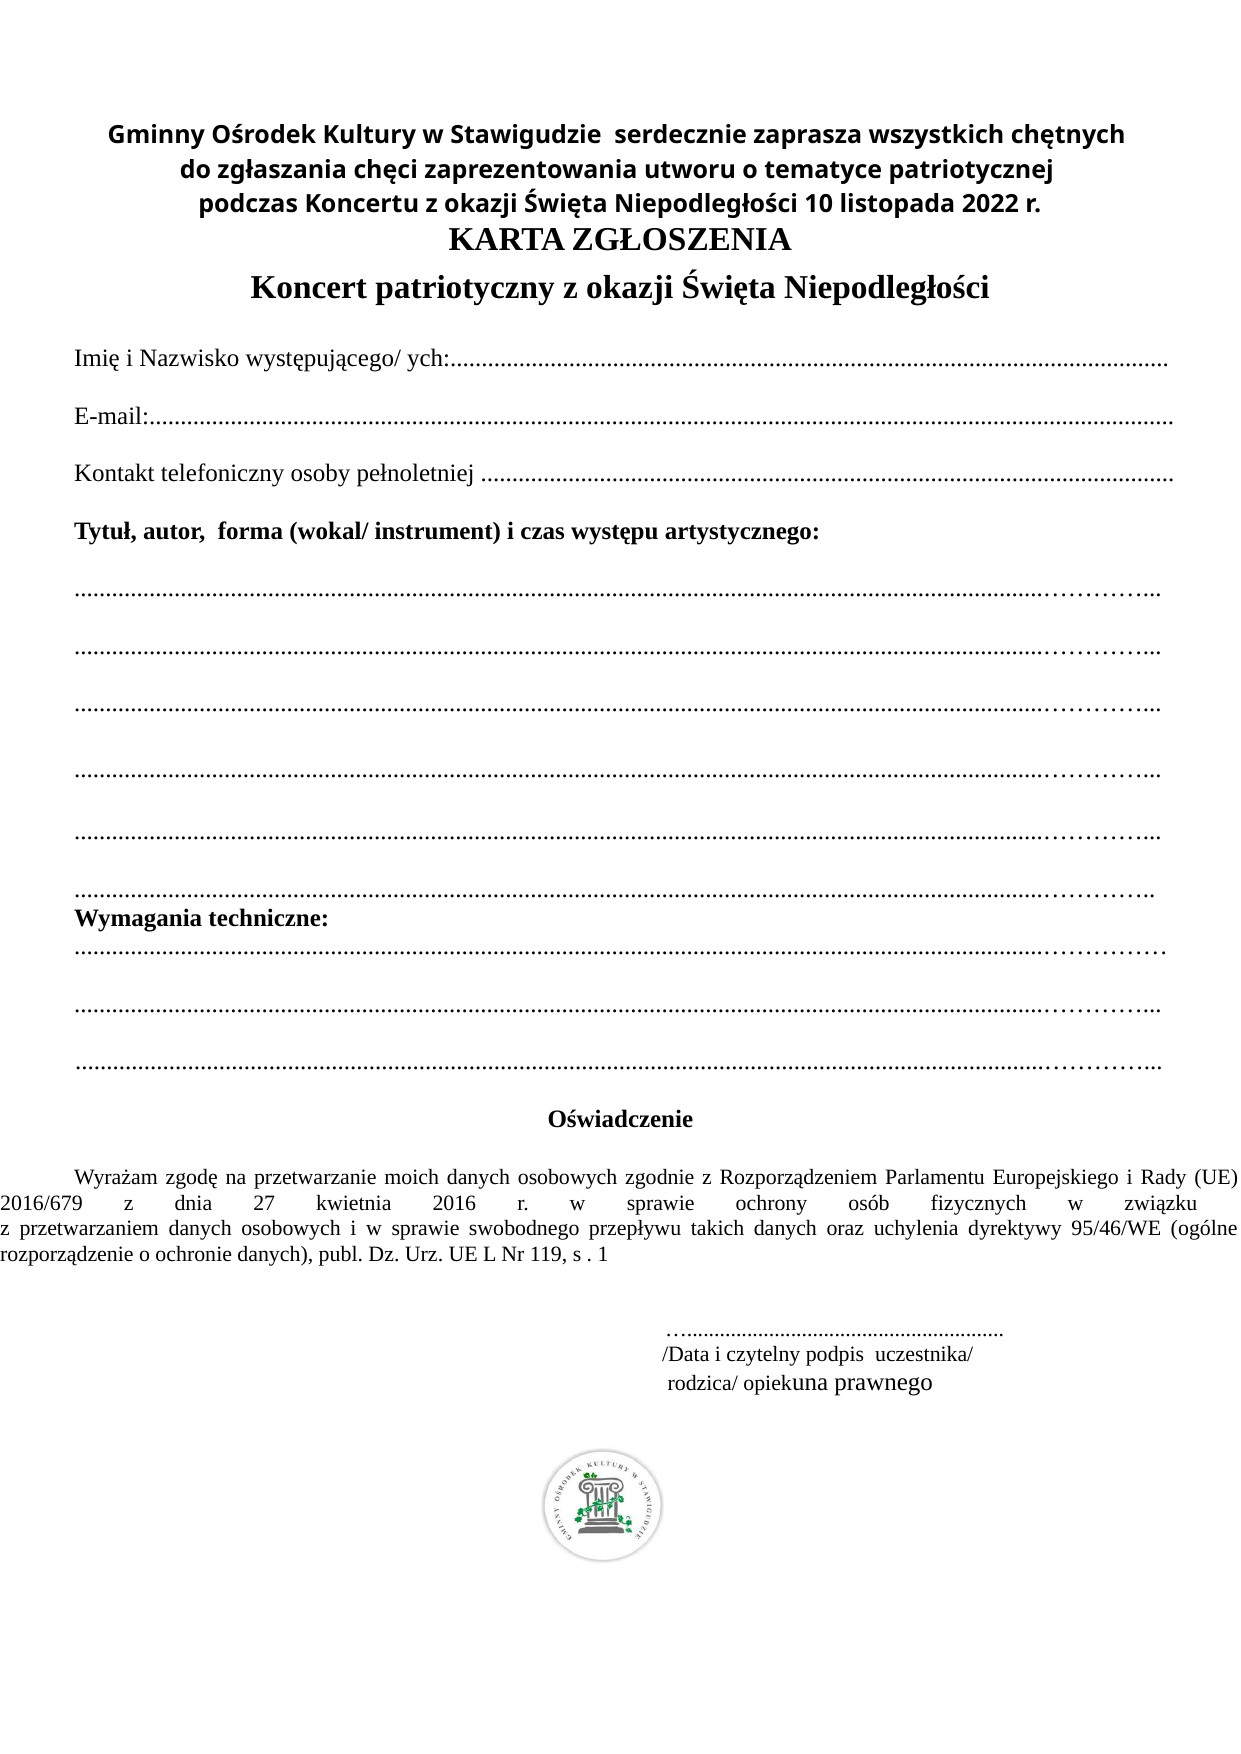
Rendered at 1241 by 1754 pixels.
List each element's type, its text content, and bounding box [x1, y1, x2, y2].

text Oświadczenie [0, 1104, 1240, 1133]
text ...........................................................................................................................................................…………... [0, 816, 1240, 845]
text Kontakt telefoniczny osoby pełnoletniej ............................................................................................................... [0, 458, 1240, 487]
text Koncert patriotyczny z okazji Święta Niepodległości [0, 267, 1240, 305]
text ...........................................................................................................................................................………….. [0, 874, 1240, 903]
text Imię i Nazwisko występującego/ ych:................................................................................................................... [0, 343, 1240, 372]
text ...........................................................................................................................................................…………... [0, 688, 1240, 717]
text ...........................................................................................................................................................…………... [0, 754, 1240, 783]
text Wymagania techniczne: [0, 903, 1240, 931]
text /Data i czytelny podpis uczestnika/ rodzica/ opiekuna prawnego [0, 1341, 1240, 1395]
text Wyrażam zgodę na przetwarzanie moich danych osobowych zgodnie z Rozporządzeniem Parlamentu Europejskiego i Rady (UE) 2016/679 z dnia 27 kwietnia 2016 r. w sprawie ochrony osób fizycznych w związku z przetwarzaniem danych osobowych i w sprawie swobodnego przepływu takich danych oraz uchylenia dyrektywy 95/46/WE (ogólne rozporządzenie o ochronie danych), publ. Dz. Urz. UE L Nr 119, s . 1 [0, 1161, 1240, 1266]
text KARTA ZGŁOSZENIA [0, 219, 1240, 258]
text ...........................................................................................................................................................…………... [0, 989, 1240, 1018]
text ….......................................................... [0, 1316, 1240, 1341]
text ...........................................................................................................................................................…………... [0, 631, 1240, 660]
text ...........................................................................................................................................................…………... [0, 573, 1240, 602]
text ...........................................................................................................................................................…………... [0, 1046, 1240, 1075]
text ...........................................................................................................................................................…………… [0, 931, 1240, 960]
text E-mail:.................................................................................................................................................................... [0, 401, 1240, 430]
text Tytuł, autor, forma (wokal/ instrument) i czas występu artystycznego: [0, 516, 1240, 545]
